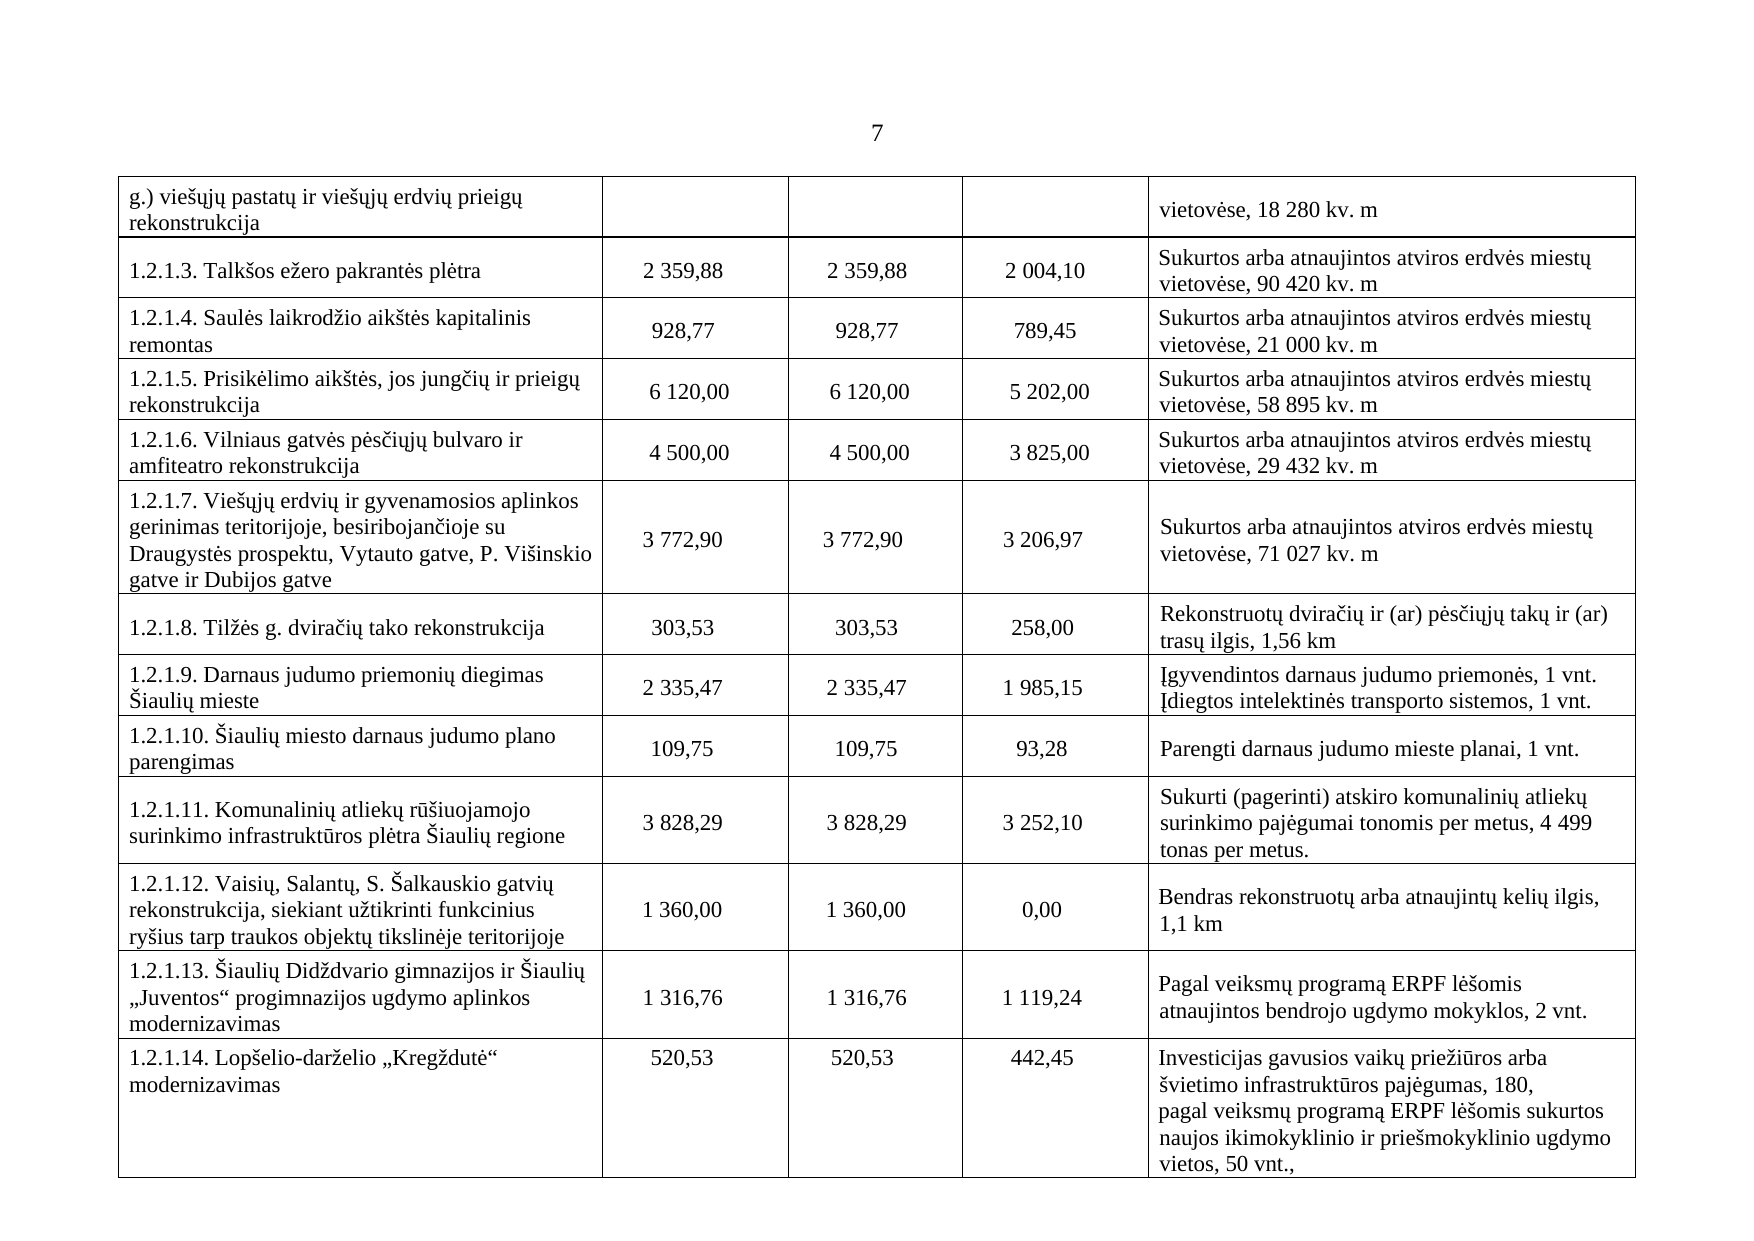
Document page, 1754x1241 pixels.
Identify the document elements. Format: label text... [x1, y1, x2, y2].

table_cell 1.2.1.8. Tilžės g. dviračių tako rekonstrukcija [119, 594, 602, 654]
table_cell 1.2.1.14. Lopšelio-darželio „Kregždutė“ modernizavimas [119, 1039, 602, 1177]
table_cell 1.2.1.4. Saulės laikrodžio aikštės kapitalinis remontas [119, 298, 602, 358]
table_cell 2 359,88 [789, 238, 962, 297]
table_cell 1 360,00 [603, 864, 788, 950]
table_cell [963, 177, 1148, 236]
table_cell 303,53 [789, 594, 962, 654]
table_cell 4 500,00 [789, 420, 962, 480]
table_cell 1.2.1.7. Viešųjų erdvių ir gyvenamosios aplinkos gerinimas teritorijoje, besiribojančioje su Draugystės prospektu, Vytauto gatve, P. Višinskio gatve ir Dubijos gatve [119, 481, 602, 593]
table_cell 2 335,47 [789, 655, 962, 715]
table_cell 258,00 [963, 594, 1148, 654]
table_cell 1 316,76 [603, 951, 788, 1037]
table_cell 1 360,00 [789, 864, 962, 950]
table_cell 3 828,29 [603, 777, 788, 863]
table_cell 2 004,10 [963, 238, 1148, 297]
table_cell 1.2.1.5. Prisikėlimo aikštės, jos jungčių ir prieigų rekonstrukcija [119, 359, 602, 419]
table_cell [603, 177, 788, 236]
table_cell 1.2.1.12. Vaisių, Salantų, S. Šalkauskio gatvių rekonstrukcija, siekiant užtikrinti funkcinius ryšius tarp traukos objektų tikslinėje teritorijoje [119, 864, 602, 950]
table_cell g.) viešųjų pastatų ir viešųjų erdvių prieigų rekonstrukcija [119, 177, 602, 236]
table_cell Įgyvendintos darnaus judumo priemonės, 1 vnt. Įdiegtos intelektinės transporto sistemos, 1 vnt. [1149, 655, 1635, 715]
table_cell 1 985,15 [963, 655, 1148, 715]
table_cell 1.2.1.3. Talkšos ežero pakrantės plėtra [119, 238, 602, 297]
table_cell 1.2.1.10. Šiaulių miesto darnaus judumo plano parengimas [119, 716, 602, 776]
table_cell 520,53 [789, 1039, 962, 1177]
table_cell 3 825,00 [963, 420, 1148, 480]
table_cell 442,45 [963, 1039, 1148, 1177]
table_cell [789, 177, 962, 236]
table_cell 1.2.1.13. Šiaulių Didždvario gimnazijos ir Šiaulių „Juventos“ progimnazijos ugdymo aplinkos modernizavimas [119, 951, 602, 1037]
table_cell Sukurtos arba atnaujintos atviros erdvės miestų vietovėse, 29 432 kv. m [1149, 420, 1635, 480]
table_cell 6 120,00 [603, 359, 788, 419]
table_cell 93,28 [963, 716, 1148, 776]
table_cell Rekonstruotų dviračių ir (ar) pėsčiųjų takų ir (ar) trasų ilgis, 1,56 km [1149, 594, 1635, 654]
table_cell 1.2.1.9. Darnaus judumo priemonių diegimas Šiaulių mieste [119, 655, 602, 715]
table_cell 520,53 [603, 1039, 788, 1177]
table_cell 4 500,00 [603, 420, 788, 480]
table_cell 1.2.1.11. Komunalinių atliekų rūšiuojamojo surinkimo infrastruktūros plėtra Šiaulių regione [119, 777, 602, 863]
table_cell 928,77 [789, 298, 962, 358]
table_cell 3 772,90 [603, 481, 788, 593]
table_cell vietovėse, 18 280 kv. m [1149, 177, 1635, 236]
table_cell Parengti darnaus judumo mieste planai, 1 vnt. [1149, 716, 1635, 776]
table_cell Sukurtos arba atnaujintos atviros erdvės miestų vietovėse, 71 027 kv. m [1149, 481, 1635, 593]
table_cell 109,75 [603, 716, 788, 776]
table_cell 789,45 [963, 298, 1148, 358]
table_cell 6 120,00 [789, 359, 962, 419]
table_cell 109,75 [789, 716, 962, 776]
table_cell 3 772,90 [789, 481, 962, 593]
table_cell Investicijas gavusios vaikų priežiūros arba švietimo infrastruktūros pajėgumas, 180, pagal veiksmų programą ERPF lėšomis sukurtos naujos ikimokyklinio ir priešmokyklinio ugdymo vietos, 50 vnt., [1149, 1039, 1635, 1177]
table_cell 0,00 [963, 864, 1148, 950]
table_cell 3 828,29 [789, 777, 962, 863]
table_cell 3 206,97 [963, 481, 1148, 593]
table_cell 1 119,24 [963, 951, 1148, 1037]
table_cell 928,77 [603, 298, 788, 358]
table_cell 1.2.1.6. Vilniaus gatvės pėsčiųjų bulvaro ir amfiteatro rekonstrukcija [119, 420, 602, 480]
table_cell 2 359,88 [603, 238, 788, 297]
table_cell 2 335,47 [603, 655, 788, 715]
table_cell Sukurti (pagerinti) atskiro komunalinių atliekų surinkimo pajėgumai tonomis per metus, 4 499 tonas per metus. [1149, 777, 1635, 863]
table_cell 3 252,10 [963, 777, 1148, 863]
table_cell 1 316,76 [789, 951, 962, 1037]
table_cell 303,53 [603, 594, 788, 654]
table_cell Sukurtos arba atnaujintos atviros erdvės miestų vietovėse, 21 000 kv. m [1149, 298, 1635, 358]
table_cell Sukurtos arba atnaujintos atviros erdvės miestų vietovėse, 58 895 kv. m [1149, 359, 1635, 419]
table_cell Pagal veiksmų programą ERPF lėšomis atnaujintos bendrojo ugdymo mokyklos, 2 vnt. [1149, 951, 1635, 1037]
table_cell Sukurtos arba atnaujintos atviros erdvės miestų vietovėse, 90 420 kv. m [1149, 238, 1635, 297]
table_cell 5 202,00 [963, 359, 1148, 419]
table_cell Bendras rekonstruotų arba atnaujintų kelių ilgis, 1,1 km [1149, 864, 1635, 950]
